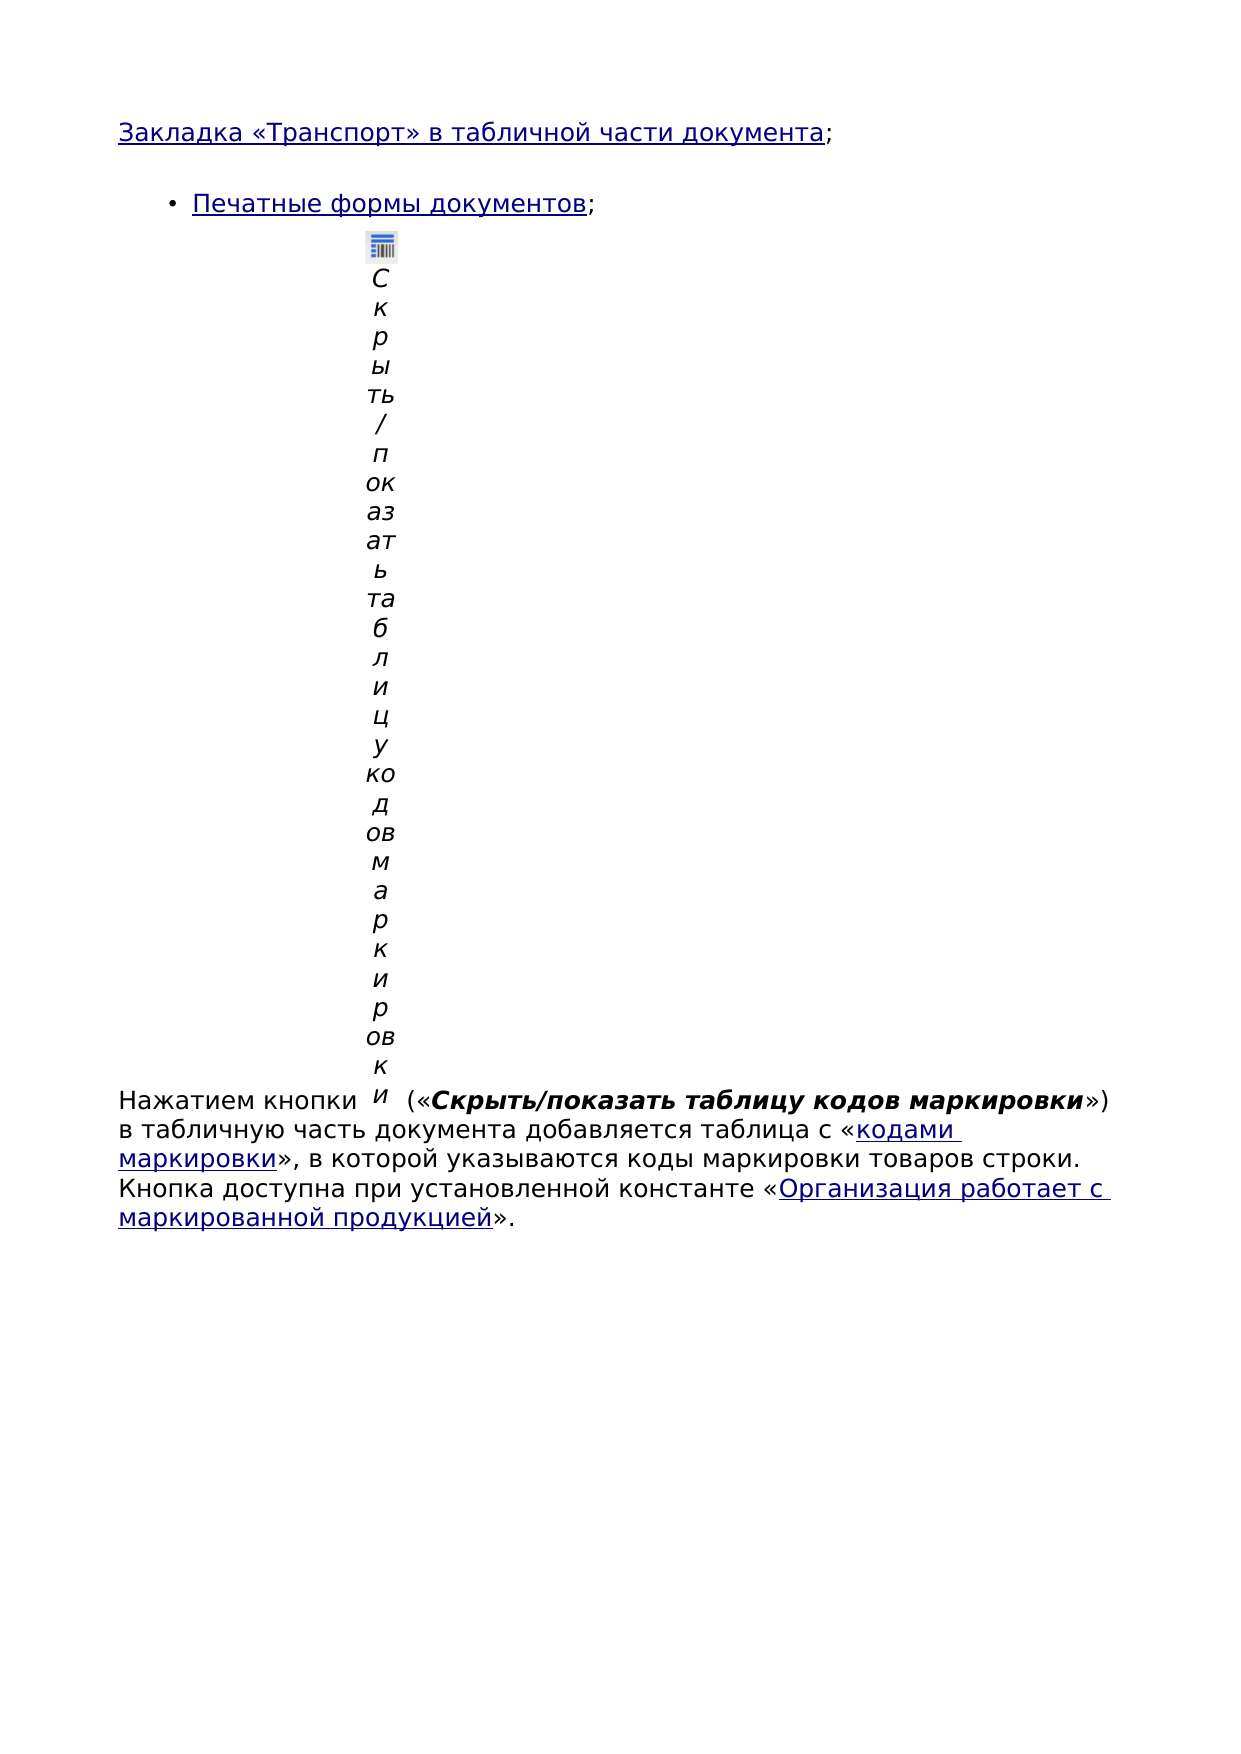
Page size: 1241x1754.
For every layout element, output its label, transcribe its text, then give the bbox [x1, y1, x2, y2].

text Закладка «Транспорт» в табличной части документа; [118, 118, 1122, 147]
list Печатные формы документов; [177, 189, 1122, 218]
text Скрыть/показать таблицу кодов маркировки [365, 264, 398, 1109]
text Нажатием кнопки («Скрыть/показать таблицу кодов маркировки») в табличную часть документа добавляется таблица с «кодами маркировки», в которой указываются коды маркировки товаров строки. Кнопка доступна при установленной константе «Организация работает с маркированной продукцией». [118, 218, 1122, 1232]
picture [365, 231, 399, 264]
